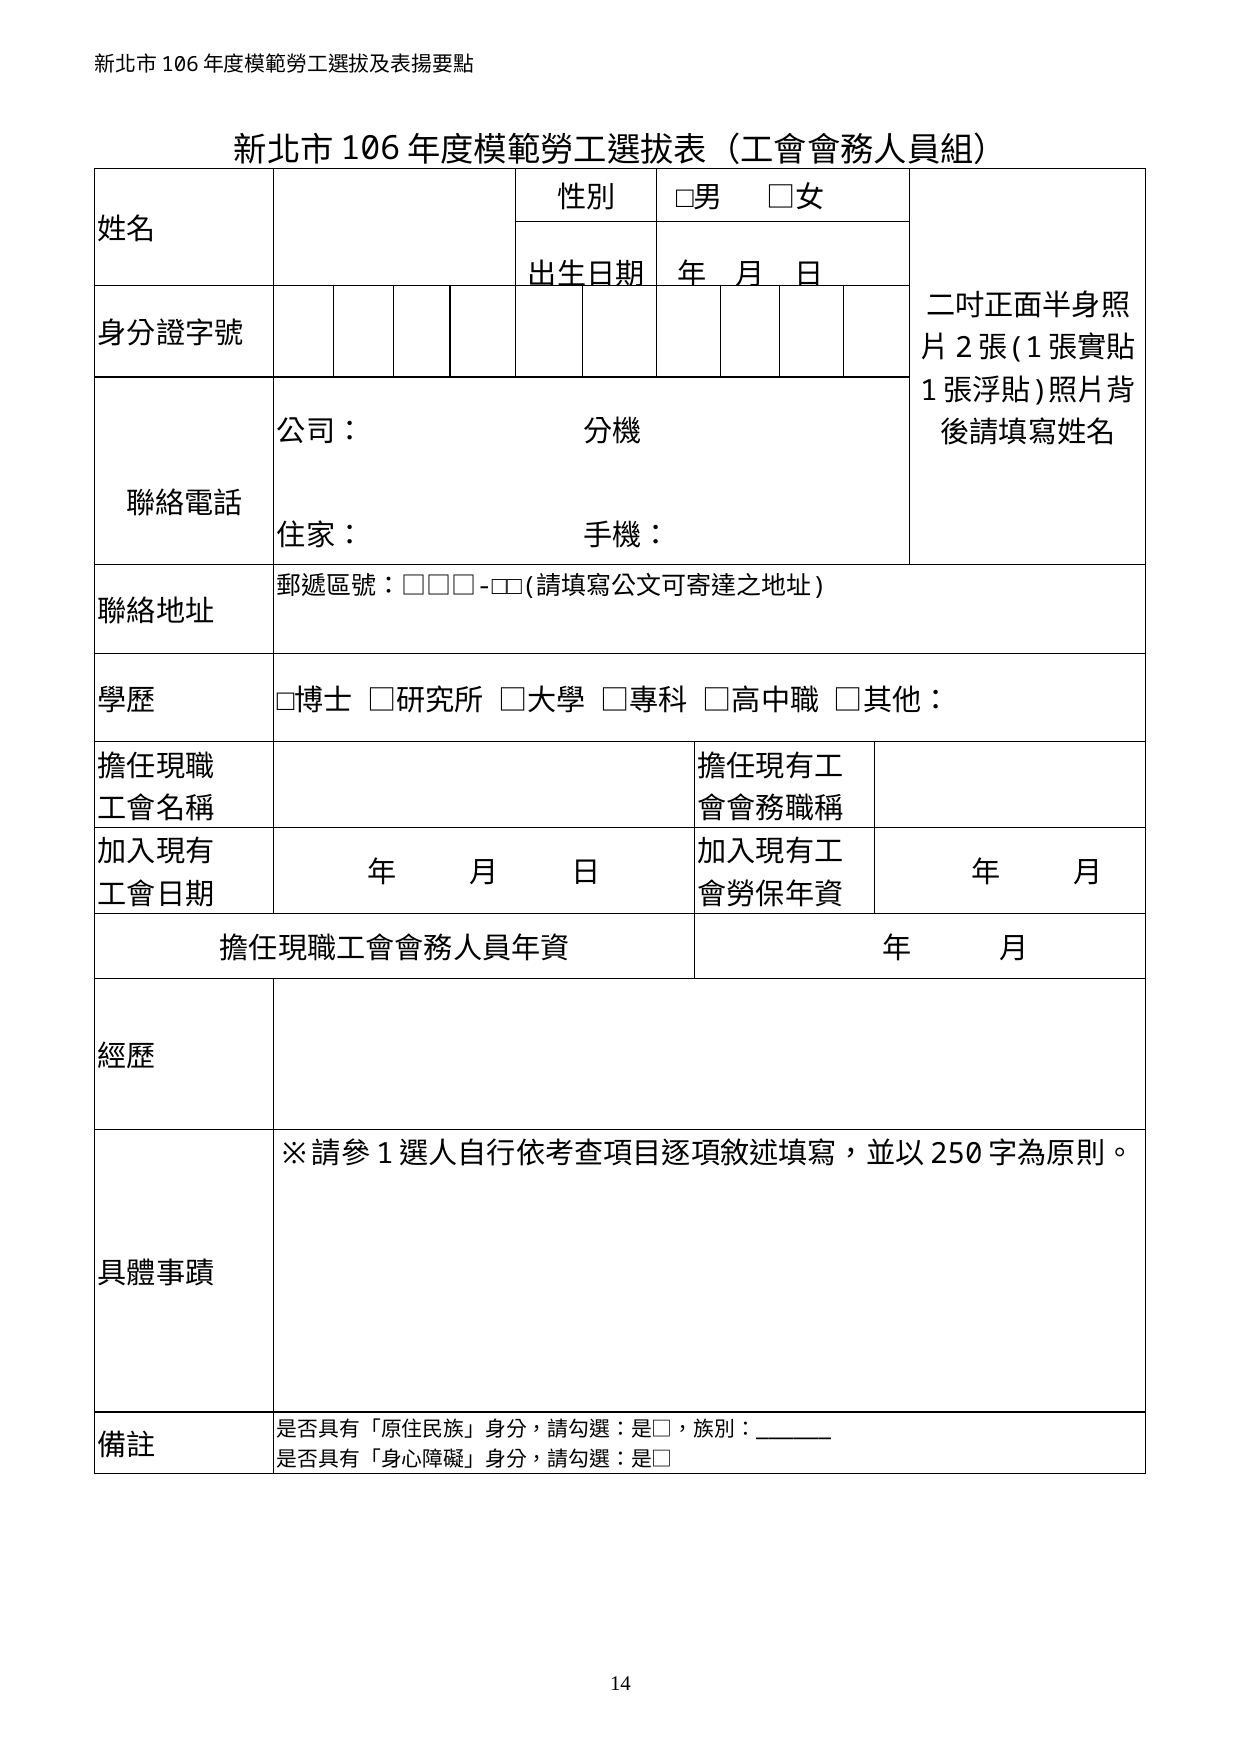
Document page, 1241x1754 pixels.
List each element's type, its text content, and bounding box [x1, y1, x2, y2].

table_cell [843, 222, 909, 284]
table_cell 聯絡電話 [95, 378, 273, 564]
table_cell 年 月 日 [657, 222, 843, 284]
table_cell 身分證字號 [95, 286, 273, 376]
table_cell [274, 979, 1145, 1129]
table_header 姓名 [95, 169, 273, 284]
table_cell 年 月 [695, 914, 1145, 978]
table_cell [516, 286, 582, 376]
table_cell 擔任現職 工會名稱 [95, 742, 273, 827]
table_cell 具體事蹟 [95, 1130, 273, 1411]
table_cell ※請參1選人自行依考查項目逐項敘述填寫，並以250字為原則。 [274, 1130, 1145, 1411]
table_cell 郵遞區號：□□□-□□(請填寫公文可寄達之地址) [274, 565, 1145, 653]
table_cell 擔任現職工會會務人員年資 [95, 914, 694, 978]
table_cell 出生日期 [516, 222, 656, 284]
table_cell 是否具有「原住民族」身分，請勾選：是□，族別：______ 是否具有「身心障礙」身分，請勾選：是□ [274, 1413, 1145, 1473]
table_cell 擔任現有工會會務職稱 [695, 742, 874, 827]
table_cell [583, 286, 656, 376]
table_cell [274, 286, 333, 376]
table_cell [721, 286, 779, 376]
table_cell [274, 742, 694, 827]
table_cell 年 月 日 [274, 828, 694, 912]
table_cell [780, 286, 843, 376]
table_header 二吋正面半身照 片2張(1張實貼1張浮貼)照片背後請填寫姓名 [910, 169, 1145, 564]
table_cell □博士 □研究所 □大學 □專科 □高中職 □其他： [274, 654, 1145, 741]
table_cell 經歷 [95, 979, 273, 1129]
table_cell 加入現有 工會日期 [95, 828, 273, 912]
table_cell 公司： 分機 住家： 手機： [274, 378, 909, 564]
table_cell 加入現有工會勞保年資 [695, 828, 874, 912]
table_cell [844, 286, 909, 376]
table_cell [334, 286, 393, 376]
table_header 性別 [516, 169, 656, 221]
table_header [274, 169, 515, 284]
table_cell 學歷 [95, 654, 273, 741]
table_cell 年 月 [875, 828, 1145, 912]
table_cell 備註 [95, 1413, 273, 1473]
table_cell [875, 742, 1145, 827]
table_header [843, 169, 909, 221]
table_header □男 □女 [657, 169, 843, 221]
text 新北市106年度模範勞工選拔表（工會會務人員組） [94, 105, 1146, 167]
table_cell [657, 286, 720, 376]
table_cell [394, 286, 449, 376]
table_cell 聯絡地址 [95, 565, 273, 653]
table_cell [451, 286, 515, 376]
